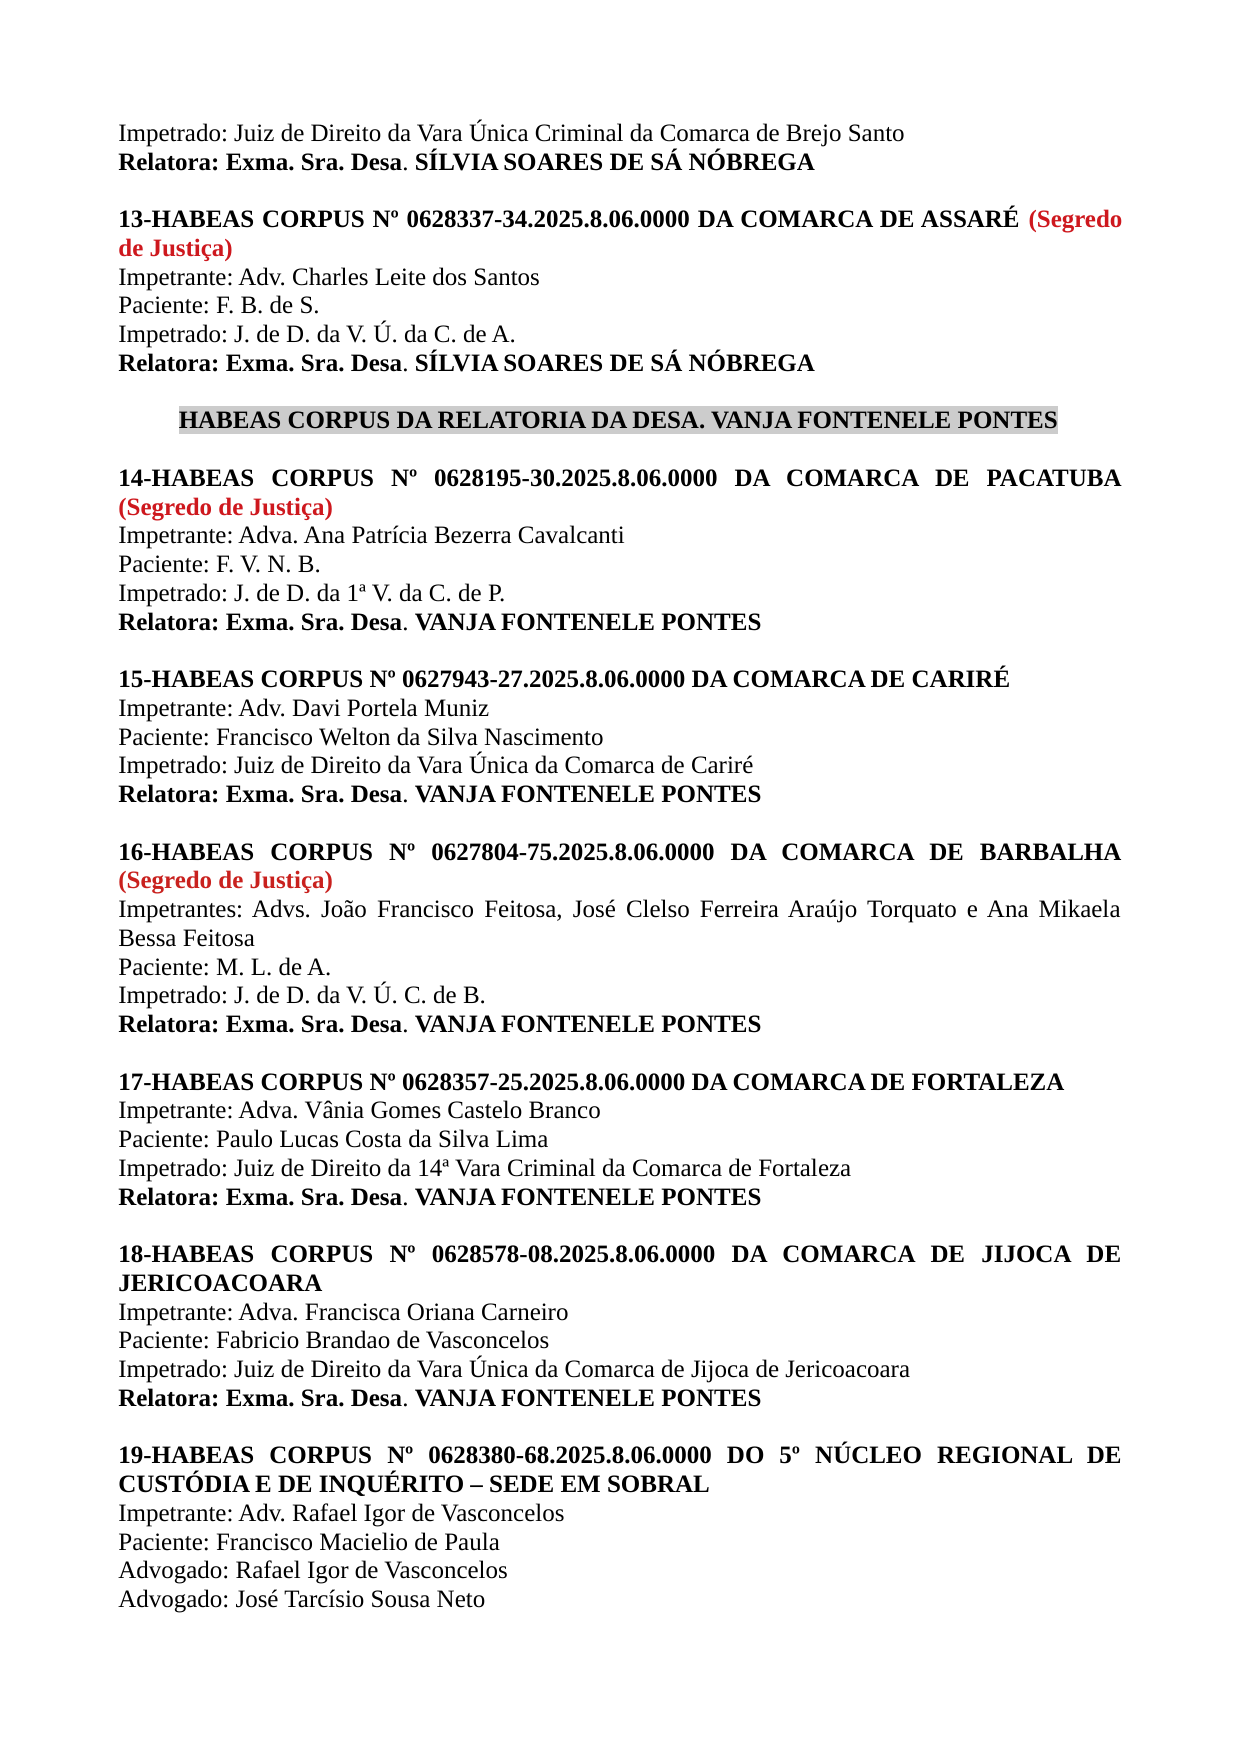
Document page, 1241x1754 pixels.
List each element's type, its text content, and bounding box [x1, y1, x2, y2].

text Impetrante: Adv. Davi Portela Muniz [118, 693, 1122, 722]
text 16-HABEAS CORPUS Nº 0627804-75.2025.8.06.0000 DA COMARCA DE BARBALHA (Segredo de Justiça) [118, 837, 1122, 894]
text Relatora: Exma. Sra. Desa. VANJA FONTENELE PONTES [118, 1182, 1122, 1211]
text Impetrado: Juiz de Direito da Vara Única da Comarca de Jijoca de Jericoacoara [118, 1354, 1122, 1383]
text Paciente: Francisco Macielio de Paula [118, 1527, 1122, 1556]
text Paciente: Paulo Lucas Costa da Silva Lima [118, 1124, 1122, 1153]
text Relatora: Exma. Sra. Desa. VANJA FONTENELE PONTES [118, 1009, 1122, 1038]
text HABEAS CORPUS DA RELATORIA DA DESA. VANJA FONTENELE PONTES [114, 406, 1122, 434]
text 13-HABEAS CORPUS Nº 0628337-34.2025.8.06.0000 DA COMARCA DE ASSARÉ (Segredo de Justiça) [118, 204, 1122, 262]
text Impetrante: Adva. Ana Patrícia Bezerra Cavalcanti [118, 521, 1122, 549]
text Relatora: Exma. Sra. Desa. VANJA FONTENELE PONTES [118, 779, 1122, 808]
text Impetrado: Juiz de Direito da 14ª Vara Criminal da Comarca de Fortaleza [118, 1153, 1122, 1182]
text 19-HABEAS CORPUS Nº 0628380-68.2025.8.06.0000 DO 5º NÚCLEO REGIONAL DE CUSTÓDIA E DE INQUÉRITO – SEDE EM SOBRAL [118, 1441, 1122, 1498]
text 18-HABEAS CORPUS Nº 0628578-08.2025.8.06.0000 DA COMARCA DE JIJOCA DE JERICOACOARA [118, 1239, 1122, 1297]
text Paciente: F. B. de S. [118, 291, 1122, 319]
text Impetrante: Adv. Charles Leite dos Santos [118, 262, 1122, 291]
text 14-HABEAS CORPUS Nº 0628195-30.2025.8.06.0000 DA COMARCA DE PACATUBA (Segredo de Justiça) [118, 463, 1122, 521]
text Impetrante: Adva. Vânia Gomes Castelo Branco [118, 1096, 1122, 1124]
text Relatora: Exma. Sra. Desa. SÍLVIA SOARES DE SÁ NÓBREGA [118, 147, 1122, 176]
text Paciente: M. L. de A. [118, 952, 1122, 981]
text Advogado: José Tarcísio Sousa Neto [118, 1584, 1122, 1613]
text 17-HABEAS CORPUS Nº 0628357-25.2025.8.06.0000 DA COMARCA DE FORTALEZA [118, 1067, 1122, 1096]
text Impetrado: J. de D. da V. Ú. da C. de A. [118, 319, 1122, 348]
text Impetrado: J. de D. da V. Ú. C. de B. [118, 981, 1122, 1009]
text 15-HABEAS CORPUS Nº 0627943-27.2025.8.06.0000 DA COMARCA DE CARIRÉ [118, 664, 1122, 693]
text Impetrado: J. de D. da 1ª V. da C. de P. [118, 578, 1122, 607]
text Impetrante: Adv. Rafael Igor de Vasconcelos [118, 1498, 1122, 1527]
text Impetrante: Adva. Francisca Oriana Carneiro [118, 1297, 1122, 1326]
text Relatora: Exma. Sra. Desa. VANJA FONTENELE PONTES [118, 607, 1122, 636]
text Advogado: Rafael Igor de Vasconcelos [118, 1556, 1122, 1584]
text Relatora: Exma. Sra. Desa. SÍLVIA SOARES DE SÁ NÓBREGA [118, 348, 1122, 377]
text Relatora: Exma. Sra. Desa. VANJA FONTENELE PONTES [118, 1383, 1122, 1412]
text Impetrado: Juiz de Direito da Vara Única da Comarca de Cariré [118, 751, 1122, 779]
text Paciente: F. V. N. B. [118, 549, 1122, 578]
text Paciente: Francisco Welton da Silva Nascimento [118, 722, 1122, 751]
text Impetrantes: Advs. João Francisco Feitosa, José Clelso Ferreira Araújo Torquato e Ana Mikaela Bessa Feitosa [118, 894, 1122, 952]
text Impetrado: Juiz de Direito da Vara Única Criminal da Comarca de Brejo Santo [118, 118, 1122, 147]
text Paciente: Fabricio Brandao de Vasconcelos [118, 1326, 1122, 1354]
